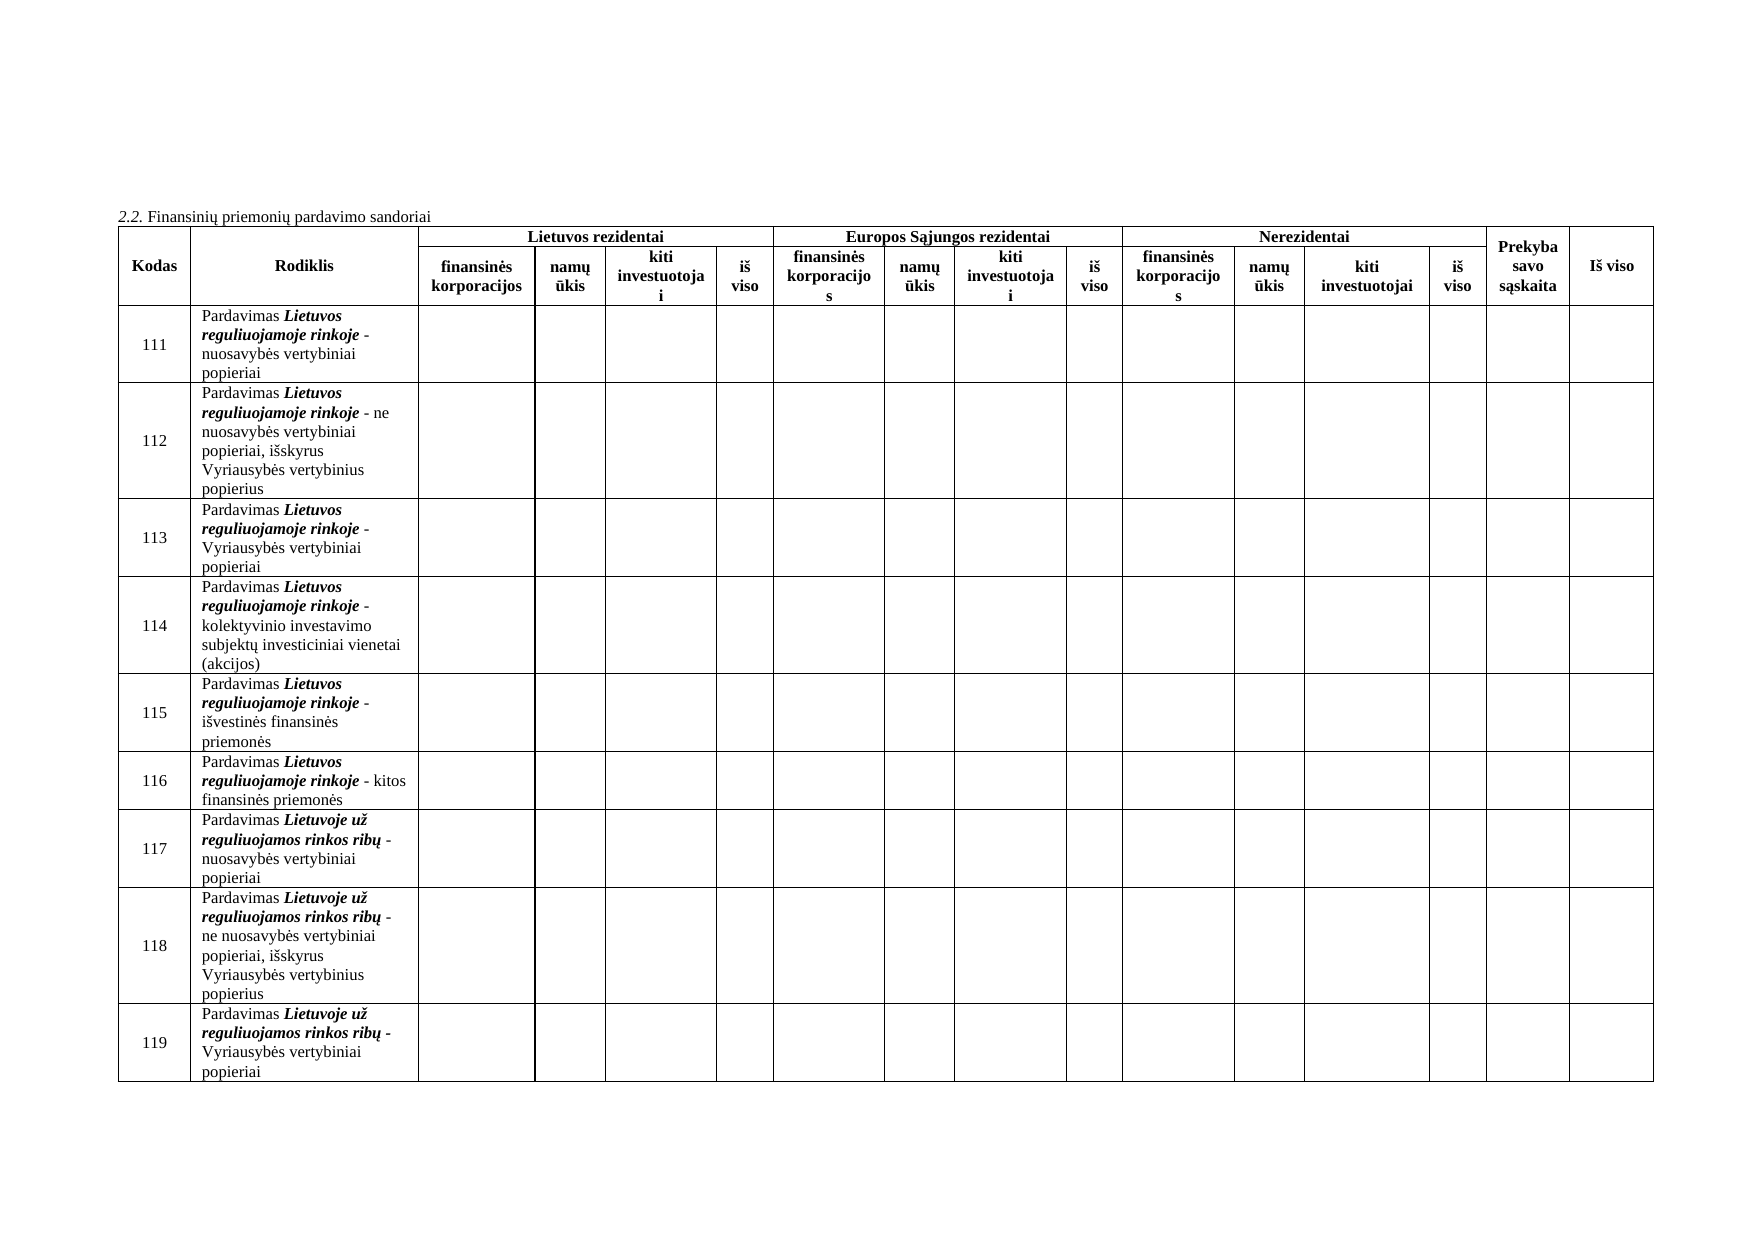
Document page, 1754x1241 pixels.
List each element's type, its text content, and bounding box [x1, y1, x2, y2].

table_cell [536, 306, 605, 382]
table_cell [1305, 674, 1429, 751]
table_cell finansinės korporacijos [1123, 247, 1234, 304]
table_cell [717, 499, 773, 576]
table_cell finansinės korporacijos [774, 247, 884, 304]
table_cell [1487, 383, 1569, 498]
table_cell [1305, 306, 1429, 382]
table_cell [885, 1004, 954, 1081]
table_cell [885, 888, 954, 1003]
text 2.2. Finansinių priemonių pardavimo sandoriai [118, 207, 1636, 226]
table_cell [1487, 306, 1569, 382]
table_cell Pardavimas Lietuvos reguliuojamoje rinkoje - kitos finansinės priemonės [191, 752, 418, 809]
table_cell [774, 674, 884, 751]
table_cell [1067, 577, 1122, 673]
table_cell [536, 499, 605, 576]
table_cell [774, 888, 884, 1003]
table_cell [419, 306, 534, 382]
table_cell [955, 499, 1066, 576]
table_cell [885, 752, 954, 809]
table_cell kiti investuotojai [1305, 247, 1429, 304]
table_cell [1487, 752, 1569, 809]
table_cell [1430, 306, 1486, 382]
table_cell [536, 577, 605, 673]
table_cell Pardavimas Lietuvos reguliuojamoje rinkoje - Vyriausybės vertybiniai popieriai [191, 499, 418, 576]
table_cell [1487, 577, 1569, 673]
table_cell [606, 383, 716, 498]
table_cell [536, 888, 605, 1003]
table_cell [606, 810, 716, 887]
table_cell [774, 752, 884, 809]
table_cell [1067, 1004, 1122, 1081]
table_cell [1235, 499, 1304, 576]
table_cell [1570, 674, 1653, 751]
table_cell [1123, 383, 1234, 498]
table_cell [1570, 888, 1653, 1003]
table_cell [717, 1004, 773, 1081]
table_cell [717, 810, 773, 887]
table_cell namų ūkis [536, 247, 605, 304]
table_cell [1123, 306, 1234, 382]
table_cell [774, 383, 884, 498]
table_cell [885, 577, 954, 673]
table_cell 116 [119, 752, 190, 809]
table_cell [1123, 888, 1234, 1003]
table_cell [1570, 810, 1653, 887]
table_cell 113 [119, 499, 190, 576]
table_cell 119 [119, 1004, 190, 1081]
table_cell [536, 1004, 605, 1081]
table_cell Pardavimas Lietuvoje už reguliuojamos rinkos ribų - ne nuosavybės vertybiniai popieriai, išskyrus Vyriausybės vertybinius popierius [191, 888, 418, 1003]
table_cell [1067, 499, 1122, 576]
table_cell [1305, 810, 1429, 887]
table_cell [885, 306, 954, 382]
table_cell [1305, 1004, 1429, 1081]
table_cell [1123, 499, 1234, 576]
table_cell Pardavimas Lietuvos reguliuojamoje rinkoje - išvestinės finansinės priemonės [191, 674, 418, 751]
table_header Rodiklis [191, 227, 418, 304]
table_cell [1430, 888, 1486, 1003]
table_cell [1570, 383, 1653, 498]
table_cell [955, 752, 1066, 809]
table_cell [1430, 499, 1486, 576]
table_cell [1123, 810, 1234, 887]
table_cell iš viso [1067, 247, 1122, 304]
table_cell [419, 499, 534, 576]
table_header Kodas [119, 227, 190, 304]
table_cell [1570, 752, 1653, 809]
table_cell kiti investuotojai [955, 247, 1066, 304]
table_cell [1235, 383, 1304, 498]
table_cell [885, 674, 954, 751]
table_cell [536, 752, 605, 809]
table_cell [1235, 810, 1304, 887]
table_cell [419, 810, 534, 887]
table_cell [1430, 383, 1486, 498]
table_cell [717, 674, 773, 751]
table_cell [955, 1004, 1066, 1081]
table_cell [1305, 383, 1429, 498]
table_cell [419, 752, 534, 809]
table_cell [717, 752, 773, 809]
table_cell [536, 383, 605, 498]
table_header Prekyba savo sąskaita [1487, 227, 1569, 304]
table_header Nerezidentai [1123, 227, 1486, 246]
table_cell [606, 306, 716, 382]
table_cell [1487, 499, 1569, 576]
table_cell [1430, 810, 1486, 887]
table_cell [419, 383, 534, 498]
table_cell [1067, 383, 1122, 498]
table_cell [774, 577, 884, 673]
table_cell [885, 383, 954, 498]
table_cell [955, 674, 1066, 751]
table_cell [1235, 306, 1304, 382]
table_cell [1430, 674, 1486, 751]
table_cell [1570, 577, 1653, 673]
table_cell [1123, 752, 1234, 809]
table_cell [606, 499, 716, 576]
table_cell [419, 674, 534, 751]
table_cell [606, 1004, 716, 1081]
table_cell Pardavimas Lietuvos reguliuojamoje rinkoje - nuosavybės vertybiniai popieriai [191, 306, 418, 382]
table_cell [955, 577, 1066, 673]
table_cell [606, 577, 716, 673]
table_cell 115 [119, 674, 190, 751]
table_cell [1430, 1004, 1486, 1081]
table_cell [774, 1004, 884, 1081]
table_cell [1570, 306, 1653, 382]
table_cell [1487, 1004, 1569, 1081]
table_cell [774, 810, 884, 887]
table_cell 118 [119, 888, 190, 1003]
table_cell [536, 810, 605, 887]
table_cell namų ūkis [885, 247, 954, 304]
table_cell [1067, 306, 1122, 382]
table_cell [1570, 1004, 1653, 1081]
table_cell 117 [119, 810, 190, 887]
table_cell [1067, 810, 1122, 887]
table_cell [1235, 674, 1304, 751]
table_cell [1235, 888, 1304, 1003]
table_cell kiti investuotojai [606, 247, 716, 304]
table_cell [717, 888, 773, 1003]
table_cell [774, 499, 884, 576]
table_cell [1123, 1004, 1234, 1081]
table_cell [885, 499, 954, 576]
table_cell [1305, 752, 1429, 809]
table_cell Pardavimas Lietuvoje už reguliuojamos rinkos ribų - nuosavybės vertybiniai popieriai [191, 810, 418, 887]
table_header Iš viso [1570, 227, 1653, 304]
table_cell [1487, 810, 1569, 887]
table_cell [1305, 577, 1429, 673]
table_cell [717, 383, 773, 498]
table_cell [885, 810, 954, 887]
table_cell [717, 577, 773, 673]
table_cell [1123, 674, 1234, 751]
table_cell [1430, 752, 1486, 809]
table_cell [536, 674, 605, 751]
table_cell [1235, 577, 1304, 673]
table_cell [1305, 888, 1429, 1003]
table_cell [1067, 752, 1122, 809]
table_cell [774, 306, 884, 382]
table_cell [955, 306, 1066, 382]
table_cell iš viso [1430, 247, 1486, 304]
table_cell [1067, 888, 1122, 1003]
table_cell [1235, 1004, 1304, 1081]
table_header Europos Sąjungos rezidentai [774, 227, 1122, 246]
table_cell [1305, 499, 1429, 576]
table_cell [606, 888, 716, 1003]
table_cell Pardavimas Lietuvos reguliuojamoje rinkoje - kolektyvinio investavimo subjektų investiciniai vienetai (akcijos) [191, 577, 418, 673]
table_cell [955, 810, 1066, 887]
table_cell [1430, 577, 1486, 673]
table_cell [606, 752, 716, 809]
table_cell iš viso [717, 247, 773, 304]
table_cell [955, 888, 1066, 1003]
table_cell 111 [119, 306, 190, 382]
table_cell finansinės korporacijos [419, 247, 534, 304]
table_cell [1570, 499, 1653, 576]
table_cell [419, 577, 534, 673]
table_cell [1123, 577, 1234, 673]
table_cell [955, 383, 1066, 498]
table_cell 112 [119, 383, 190, 498]
table_cell [1487, 888, 1569, 1003]
table_cell Pardavimas Lietuvoje už reguliuojamos rinkos ribų - Vyriausybės vertybiniai popieriai [191, 1004, 418, 1081]
table_cell [717, 306, 773, 382]
table_cell [606, 674, 716, 751]
table_cell Pardavimas Lietuvos reguliuojamoje rinkoje - ne nuosavybės vertybiniai popieriai, išskyrus Vyriausybės vertybinius popierius [191, 383, 418, 498]
table_cell 114 [119, 577, 190, 673]
table_cell [419, 888, 534, 1003]
table_cell [1235, 752, 1304, 809]
table_cell [1067, 674, 1122, 751]
table_cell [1487, 674, 1569, 751]
table_cell namų ūkis [1235, 247, 1304, 304]
table_cell [419, 1004, 534, 1081]
table_header Lietuvos rezidentai [419, 227, 773, 246]
